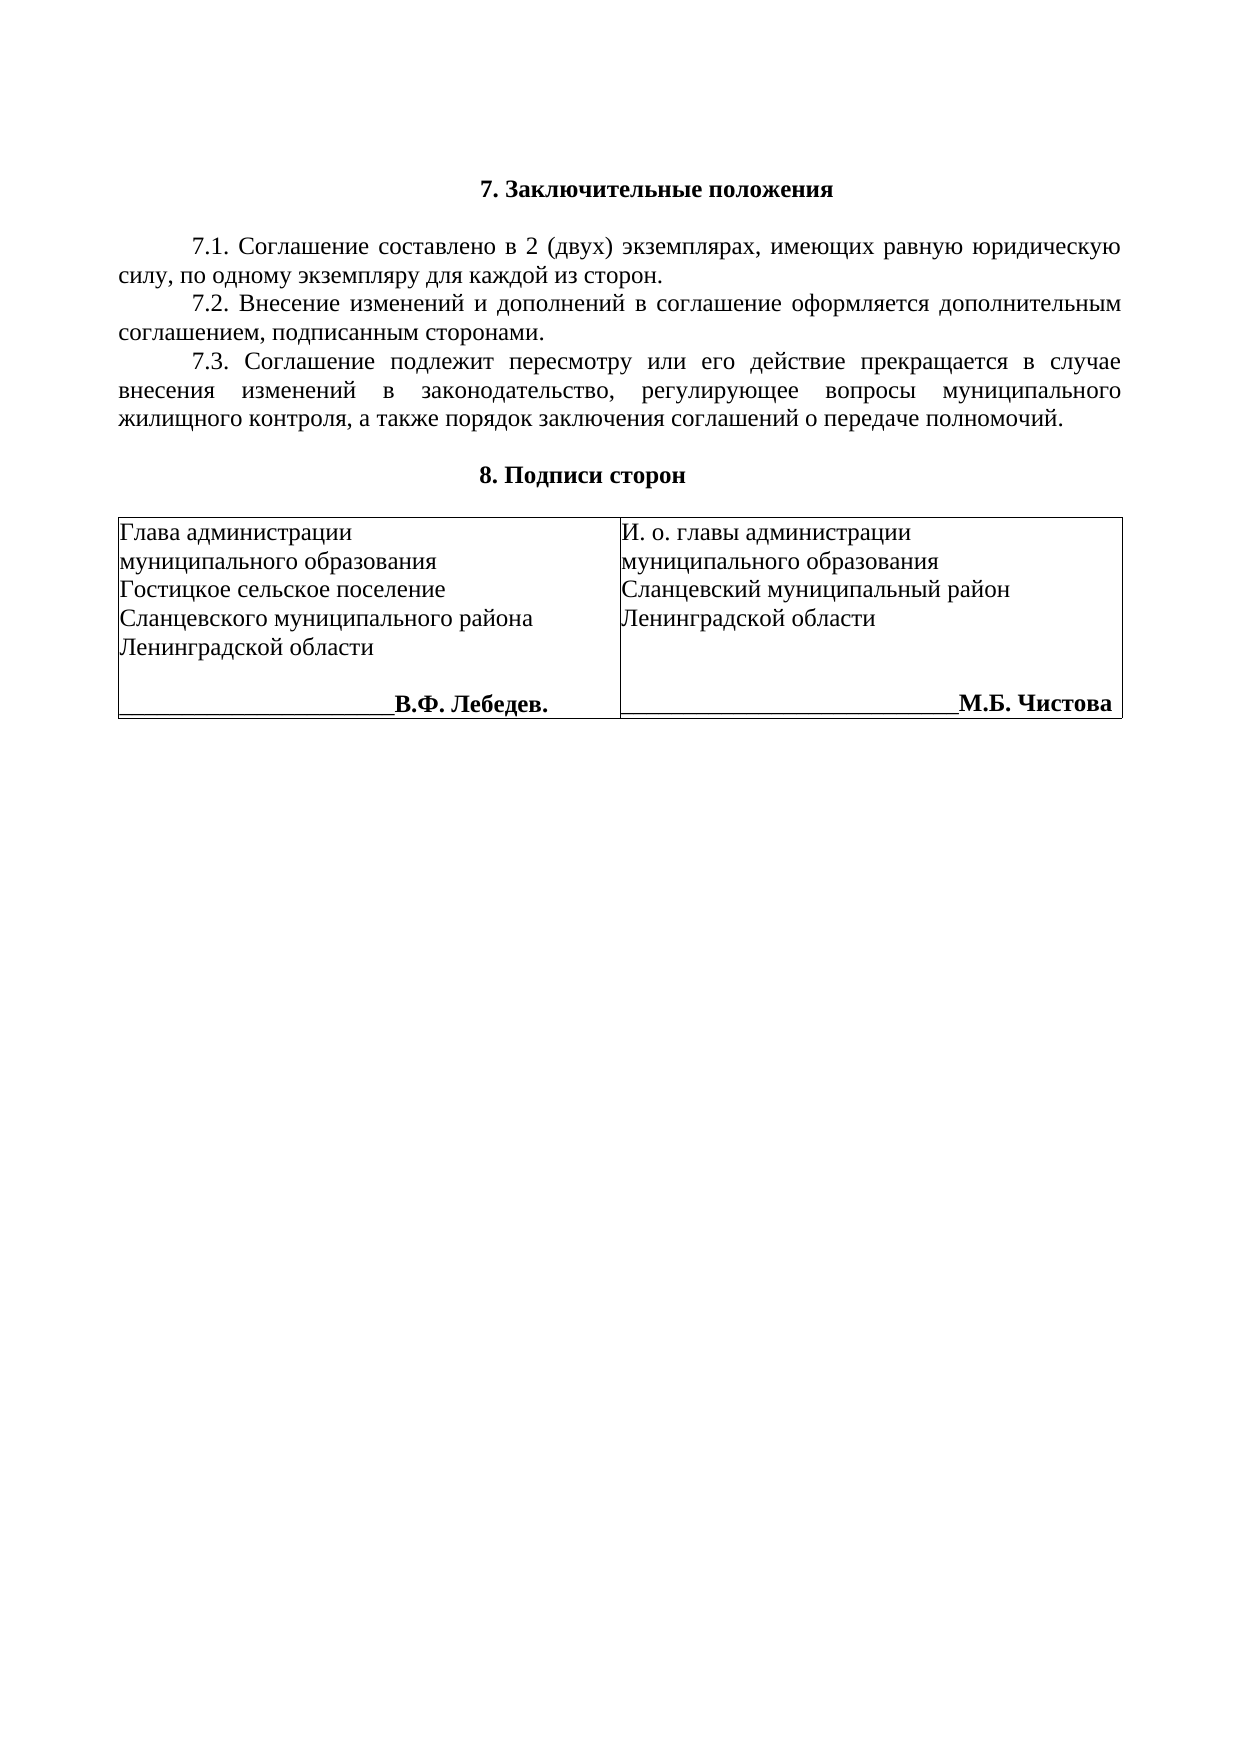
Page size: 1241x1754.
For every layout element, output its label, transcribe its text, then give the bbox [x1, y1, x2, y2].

text 7.2. Внесение изменений и дополнений в соглашение оформляется дополнительным соглашением, подписанным сторонами. [118, 288, 1122, 346]
text 7. Заключительные положения [118, 174, 1122, 203]
table_header И. о. главы администрации муниципального образования Сланцевский муниципальный район Ленинградской области ___________________________М.Б. Чистова [621, 518, 1122, 718]
table_header Глава администрации муниципального образования Гостицкое сельское поселение Сланцевского муниципального района Ленинградской области ______________________В.Ф. Лебедев. [119, 518, 620, 718]
text 8. Подписи сторон [118, 460, 1122, 489]
text 7.3. Соглашение подлежит пересмотру или его действие прекращается в случае внесения изменений в законодательство, регулирующее вопросы муниципального жилищного контроля, а также порядок заключения соглашений о передаче полномочий. [118, 346, 1122, 432]
text 7.1. Соглашение составлено в 2 (двух) экземплярах, имеющих равную юридическую силу, по одному экземпляру для каждой из сторон. [118, 231, 1122, 288]
